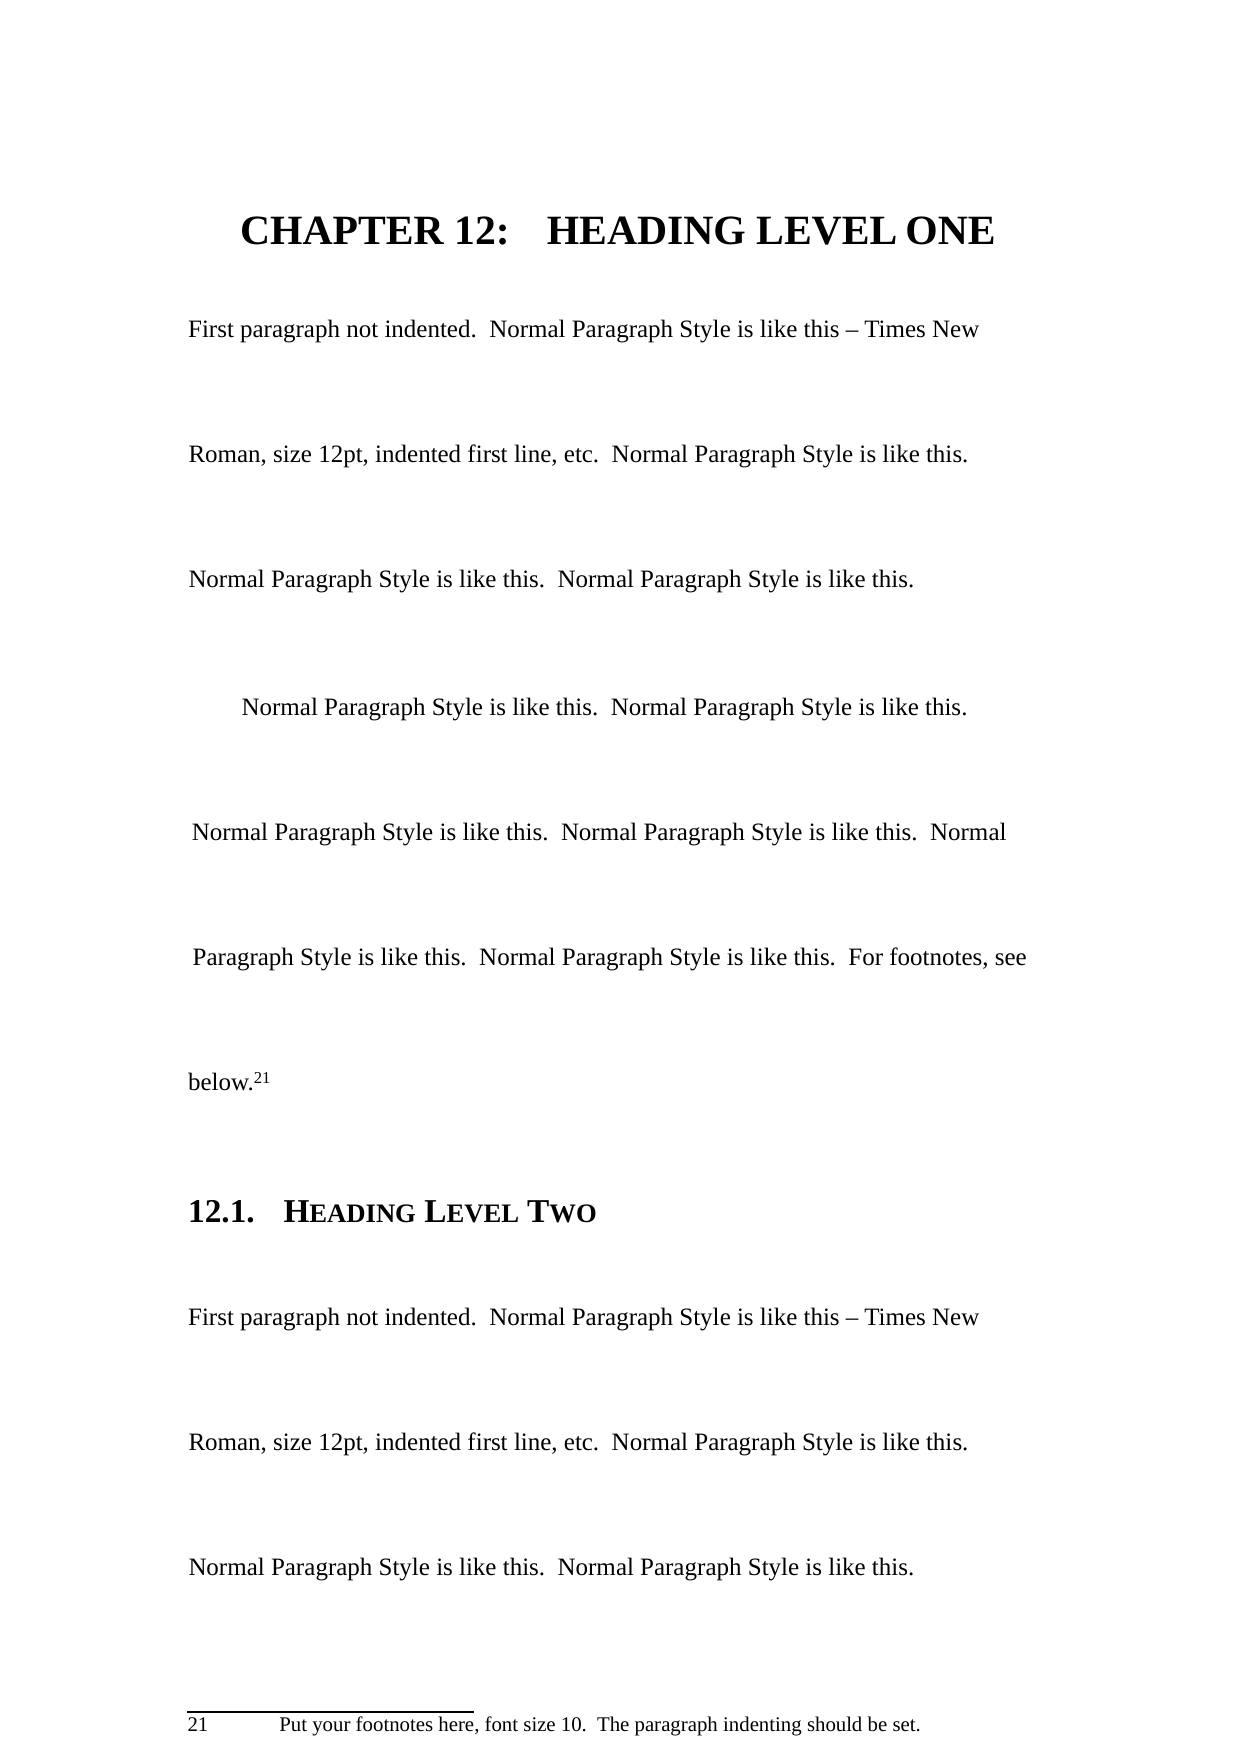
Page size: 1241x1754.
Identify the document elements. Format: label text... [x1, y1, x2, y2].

subtitle Heading Level Two [188, 1169, 1002, 1231]
text Put your footnotes here, font size 10. The paragraph indenting should be set. [187, 1712, 1053, 1736]
text First paragraph not indented. Normal Paragraph Style is like this – Times New Roman, size 12pt, indented first line, etc. Normal Paragraph Style is like this. Normal Paragraph Style is like this. Normal Paragraph Style is like this. [188, 1275, 1052, 1587]
text Normal Paragraph Style is like this. Normal Paragraph Style is like this. Normal Paragraph Style is like this. Normal Paragraph Style is like this. Normal Paragraph Style is like this. Normal Paragraph Style is like this. For footnotes, see below. [188, 665, 1052, 1103]
text First paragraph not indented. Normal Paragraph Style is like this – Times New Roman, size 12pt, indented first line, etc. Normal Paragraph Style is like this. Normal Paragraph Style is like this. Normal Paragraph Style is like this. [188, 286, 1052, 599]
subtitle Heading Level One [188, 188, 1052, 250]
